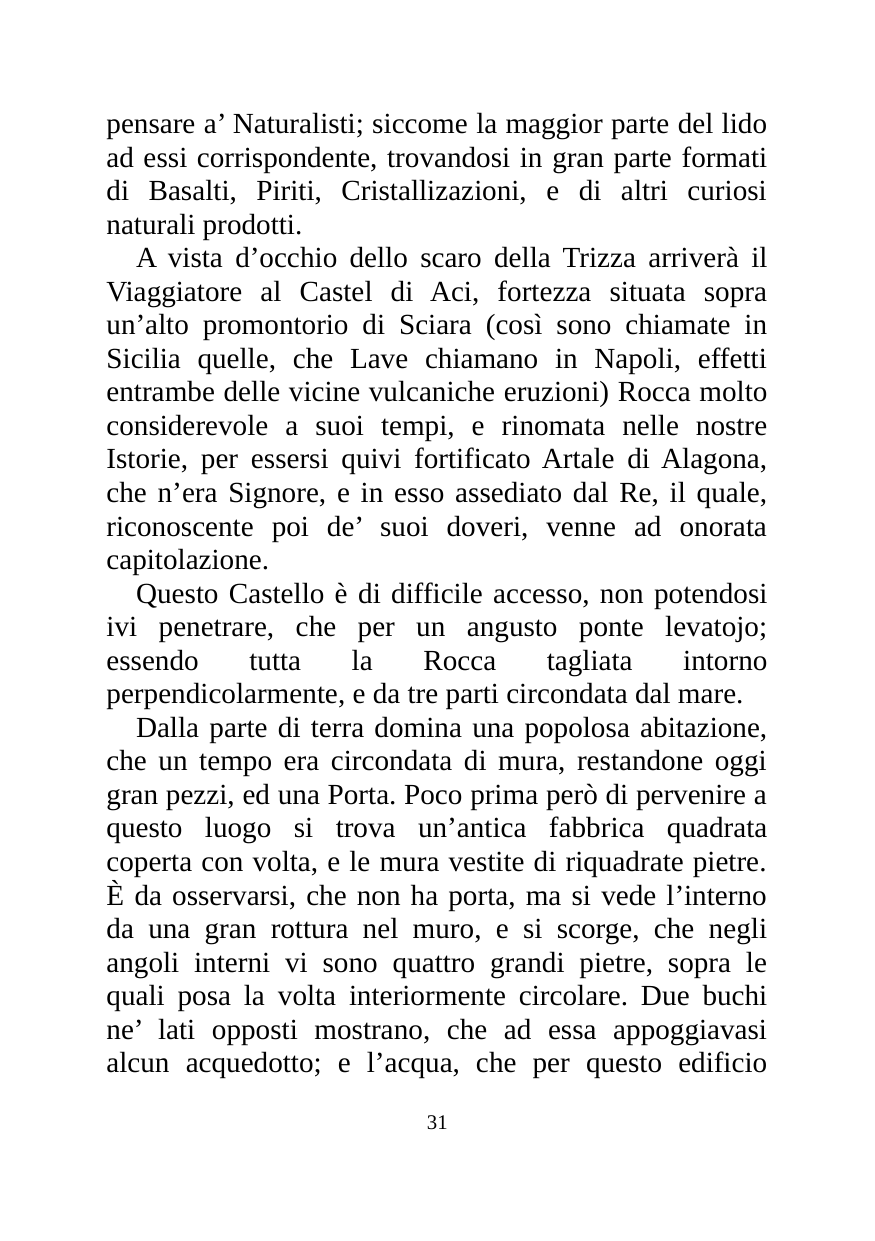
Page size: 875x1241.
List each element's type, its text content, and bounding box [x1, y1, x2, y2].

text Questo Castello è di difficile accesso, non potendosi ivi penetrare, che per un angusto ponte levatojo; essendo tutta la Rocca tagliata intorno perpendicolarmente, e da tre parti circondata dal mare. [106, 576, 768, 710]
text A vista d’occhio dello scaro della Trizza arriverà il Viaggiatore al Castel di Aci, fortezza situata sopra un’alto promontorio di Sciara (così sono chiamate in Sicilia quelle, che Lave chiamano in Napoli, effetti entrambe delle vicine vulcaniche eruzioni) Rocca molto considerevole a suoi tempi, e rinomata nelle nostre Istorie, per essersi quivi fortificato Artale di Alagona, che n’era Signore, e in esso assediato dal Re, il quale, riconoscente poi de’ suoi doveri, venne ad onorata capitolazione. [106, 240, 768, 576]
text Dalla parte di terra domina una popolosa abitazione, che un tempo era circondata di mura, restandone oggi gran pezzi, ed una Porta. Poco prima però di pervenire a questo luogo si trova un’antica fabbrica quadrata coperta con volta, e le mura vestite di riquadrate pietre. È da osservarsi, che non ha porta, ma si vede l’interno da una gran rottura nel muro, e si scorge, che negli angoli interni vi sono quattro grandi pietre, sopra le quali posa la volta interiormente circolare. Due buchi ne’ lati opposti mostrano, che ad essa appoggiavasi alcun acquedotto; e l’acqua, che per questo edificio [106, 710, 768, 1079]
text pensare a’ Naturalisti; siccome la maggior parte del lido ad essi corrispondente, trovandosi in gran parte formati di Basalti, Piriti, Cristallizazioni, e di altri curiosi naturali prodotti. [106, 106, 768, 240]
